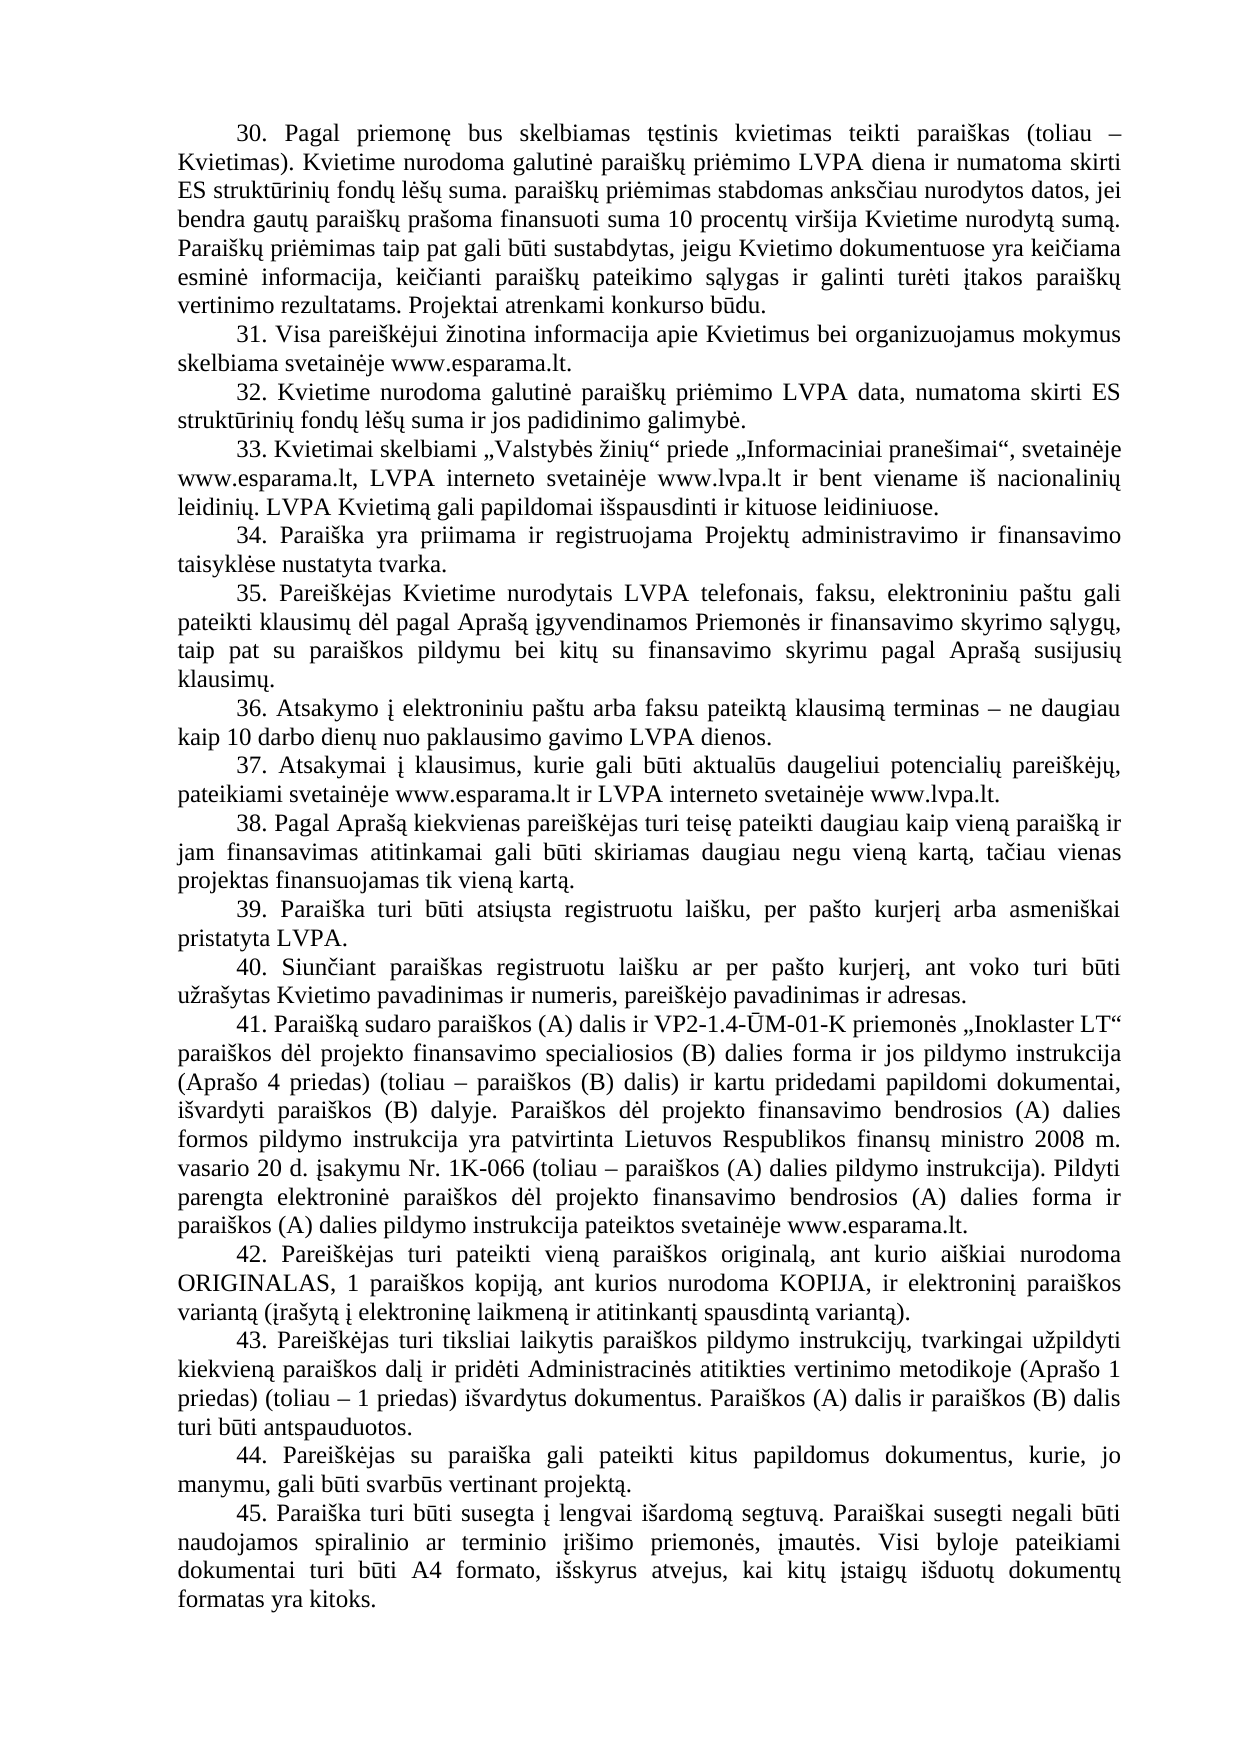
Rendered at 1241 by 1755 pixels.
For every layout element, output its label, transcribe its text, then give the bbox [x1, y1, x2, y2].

text 33. Kvietimai skelbiami „Valstybės žinių“ priede „Informaciniai pranešimai“, svetainėje www.esparama.lt, LVPA interneto svetainėje www.lvpa.lt ir bent viename iš nacionalinių leidinių. LVPA Kvietimą gali papildomai išspausdinti ir kituose leidiniuose. [177, 434, 1122, 521]
text 41. Paraišką sudaro paraiškos (A) dalis ir VP2-1.4-ŪM-01-K priemonės „Inoklaster LT“ paraiškos dėl projekto finansavimo specialiosios (B) dalies forma ir jos pildymo instrukcija (Aprašo 4 priedas) (toliau – paraiškos (B) dalis) ir kartu pridedami papildomi dokumentai, išvardyti paraiškos (B) dalyje. Paraiškos dėl projekto finansavimo bendrosios (A) dalies formos pildymo instrukcija yra patvirtinta Lietuvos Respublikos finansų ministro 2008 m. vasario 20 d. įsakymu Nr. 1K-066 (toliau – paraiškos (A) dalies pildymo instrukcija). Pildyti parengta elektroninė paraiškos dėl projekto finansavimo bendrosios (A) dalies forma ir paraiškos (A) dalies pildymo instrukcija pateiktos svetainėje www.esparama.lt. [177, 1009, 1122, 1239]
text 44. Pareiškėjas su paraiška gali pateikti kitus papildomus dokumentus, kurie, jo manymu, gali būti svarbūs vertinant projektą. [177, 1441, 1122, 1498]
text 38. Pagal Aprašą kiekvienas pareiškėjas turi teisę pateikti daugiau kaip vieną paraišką ir jam finansavimas atitinkamai gali būti skiriamas daugiau negu vieną kartą, tačiau vienas projektas finansuojamas tik vieną kartą. [177, 808, 1122, 894]
text 35. Pareiškėjas Kvietime nurodytais LVPA telefonais, faksu, elektroniniu paštu gali pateikti klausimų dėl pagal Aprašą įgyvendinamos Priemonės ir finansavimo skyrimo sąlygų, taip pat su paraiškos pildymu bei kitų su finansavimo skyrimu pagal Aprašą susijusių klausimų. [177, 578, 1122, 693]
text 43. Pareiškėjas turi tiksliai laikytis paraiškos pildymo instrukcijų, tvarkingai užpildyti kiekvieną paraiškos dalį ir pridėti Administracinės atitikties vertinimo metodikoje (Aprašo 1 priedas) (toliau – 1 priedas) išvardytus dokumentus. Paraiškos (A) dalis ir paraiškos (B) dalis turi būti antspauduotos. [177, 1326, 1122, 1441]
text 37. Atsakymai į klausimus, kurie gali būti aktualūs daugeliui potencialių pareiškėjų, pateikiami svetainėje www.esparama.lt ir LVPA interneto svetainėje www.lvpa.lt. [177, 751, 1122, 808]
text 42. Pareiškėjas turi pateikti vieną paraiškos originalą, ant kurio aiškiai nurodoma ORIGINALAS, 1 paraiškos kopiją, ant kurios nurodoma KOPIJA, ir elektroninį paraiškos variantą (įrašytą į elektroninę laikmeną ir atitinkantį spausdintą variantą). [177, 1239, 1122, 1326]
text 32. Kvietime nurodoma galutinė paraiškų priėmimo LVPA data, numatoma skirti ES struktūrinių fondų lėšų suma ir jos padidinimo galimybė. [177, 377, 1122, 434]
text 31. Visa pareiškėjui žinotina informacija apie Kvietimus bei organizuojamus mokymus skelbiama svetainėje www.esparama.lt. [177, 319, 1122, 377]
text 34. Paraiška yra priimama ir registruojama Projektų administravimo ir finansavimo taisyklėse nustatyta tvarka. [177, 521, 1122, 578]
text 39. Paraiška turi būti atsiųsta registruotu laišku, per pašto kurjerį arba asmeniškai pristatyta LVPA. [177, 894, 1122, 952]
text 36. Atsakymo į elektroniniu paštu arba faksu pateiktą klausimą terminas – ne daugiau kaip 10 darbo dienų nuo paklausimo gavimo LVPA dienos. [177, 693, 1122, 751]
text 40. Siunčiant paraiškas registruotu laišku ar per pašto kurjerį, ant voko turi būti užrašytas Kvietimo pavadinimas ir numeris, pareiškėjo pavadinimas ir adresas. [177, 952, 1122, 1009]
text 30. Pagal priemonę bus skelbiamas tęstinis kvietimas teikti paraiškas (toliau – Kvietimas). Kvietime nurodoma galutinė paraiškų priėmimo LVPA diena ir numatoma skirti ES struktūrinių fondų lėšų suma. paraiškų priėmimas stabdomas anksčiau nurodytos datos, jei bendra gautų paraiškų prašoma finansuoti suma 10 procentų viršija Kvietime nurodytą sumą. Paraiškų priėmimas taip pat gali būti sustabdytas, jeigu Kvietimo dokumentuose yra keičiama esminė informacija, keičianti paraiškų pateikimo sąlygas ir galinti turėti įtakos paraiškų vertinimo rezultatams. Projektai atrenkami konkurso būdu. [177, 118, 1122, 319]
text 45. Paraiška turi būti susegta į lengvai išardomą segtuvą. Paraiškai susegti negali būti naudojamos spiralinio ar terminio įrišimo priemonės, įmautės. Visi byloje pateikiami dokumentai turi būti A4 formato, išskyrus atvejus, kai kitų įstaigų išduotų dokumentų formatas yra kitoks. [177, 1498, 1122, 1613]
